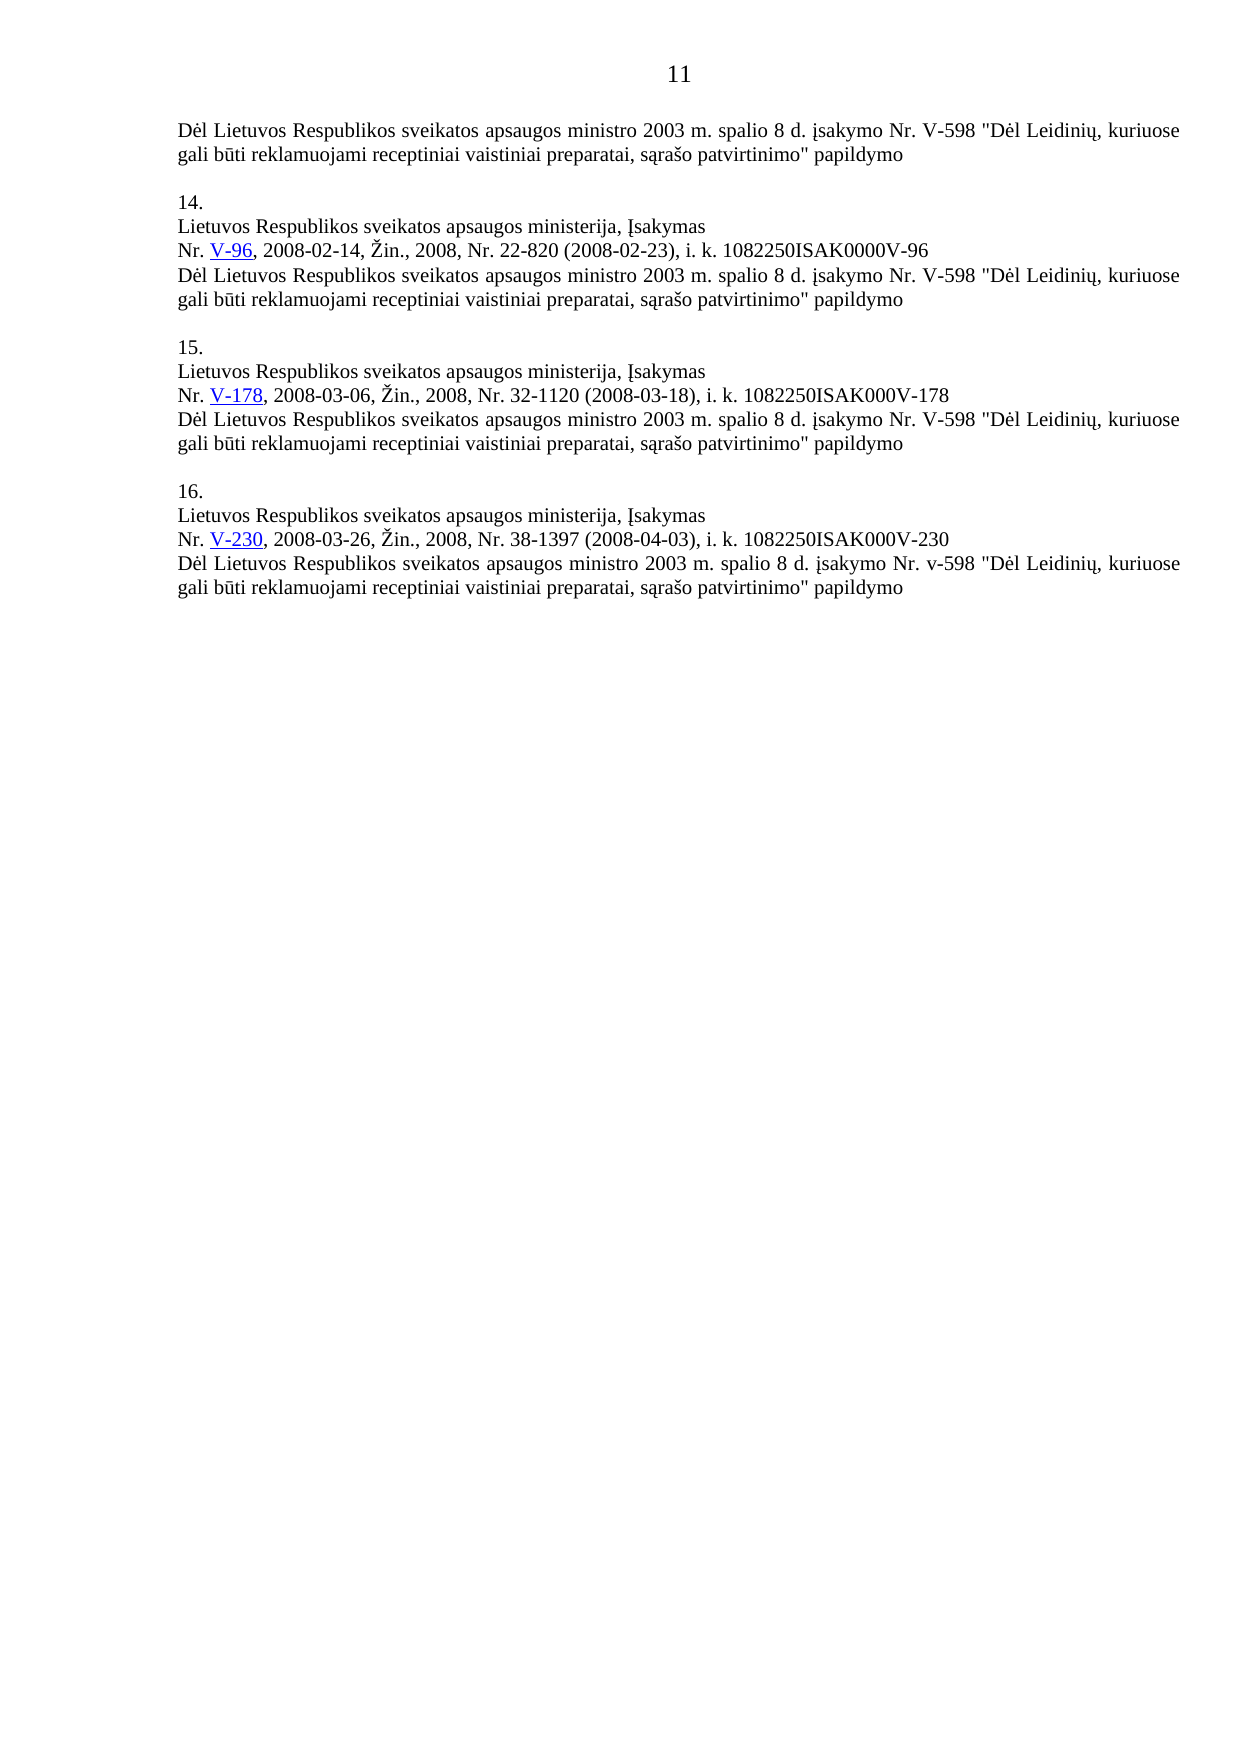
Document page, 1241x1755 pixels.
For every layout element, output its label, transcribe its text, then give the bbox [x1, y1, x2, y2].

text Dėl Lietuvos Respublikos sveikatos apsaugos ministro 2003 m. spalio 8 d. įsakymo Nr. v-598 "Dėl Leidinių, kuriuose gali būti reklamuojami receptiniai vaistiniai preparatai, sąrašo patvirtinimo" papildymo [177, 551, 1181, 599]
text 16. [177, 479, 1181, 503]
text Nr. V-96, 2008-02-14, Žin., 2008, Nr. 22-820 (2008-02-23), i. k. 1082250ISAK0000V-96 [177, 238, 1181, 262]
text Dėl Lietuvos Respublikos sveikatos apsaugos ministro 2003 m. spalio 8 d. įsakymo Nr. V-598 "Dėl Leidinių, kuriuose gali būti reklamuojami receptiniai vaistiniai preparatai, sąrašo patvirtinimo" papildymo [177, 262, 1181, 311]
text Dėl Lietuvos Respublikos sveikatos apsaugos ministro 2003 m. spalio 8 d. įsakymo Nr. V-598 "Dėl Leidinių, kuriuose gali būti reklamuojami receptiniai vaistiniai preparatai, sąrašo patvirtinimo" papildymo [177, 407, 1181, 455]
text Nr. V-230, 2008-03-26, Žin., 2008, Nr. 38-1397 (2008-04-03), i. k. 1082250ISAK000V-230 [177, 527, 1181, 551]
text Dėl Lietuvos Respublikos sveikatos apsaugos ministro 2003 m. spalio 8 d. įsakymo Nr. V-598 "Dėl Leidinių, kuriuose gali būti reklamuojami receptiniai vaistiniai preparatai, sąrašo patvirtinimo" papildymo [177, 118, 1181, 166]
text Lietuvos Respublikos sveikatos apsaugos ministerija, Įsakymas [177, 214, 1181, 238]
text 15. [177, 335, 1181, 359]
text Lietuvos Respublikos sveikatos apsaugos ministerija, Įsakymas [177, 503, 1181, 527]
text Lietuvos Respublikos sveikatos apsaugos ministerija, Įsakymas [177, 359, 1181, 383]
text Nr. V-178, 2008-03-06, Žin., 2008, Nr. 32-1120 (2008-03-18), i. k. 1082250ISAK000V-178 [177, 383, 1181, 407]
text 14. [177, 190, 1181, 214]
